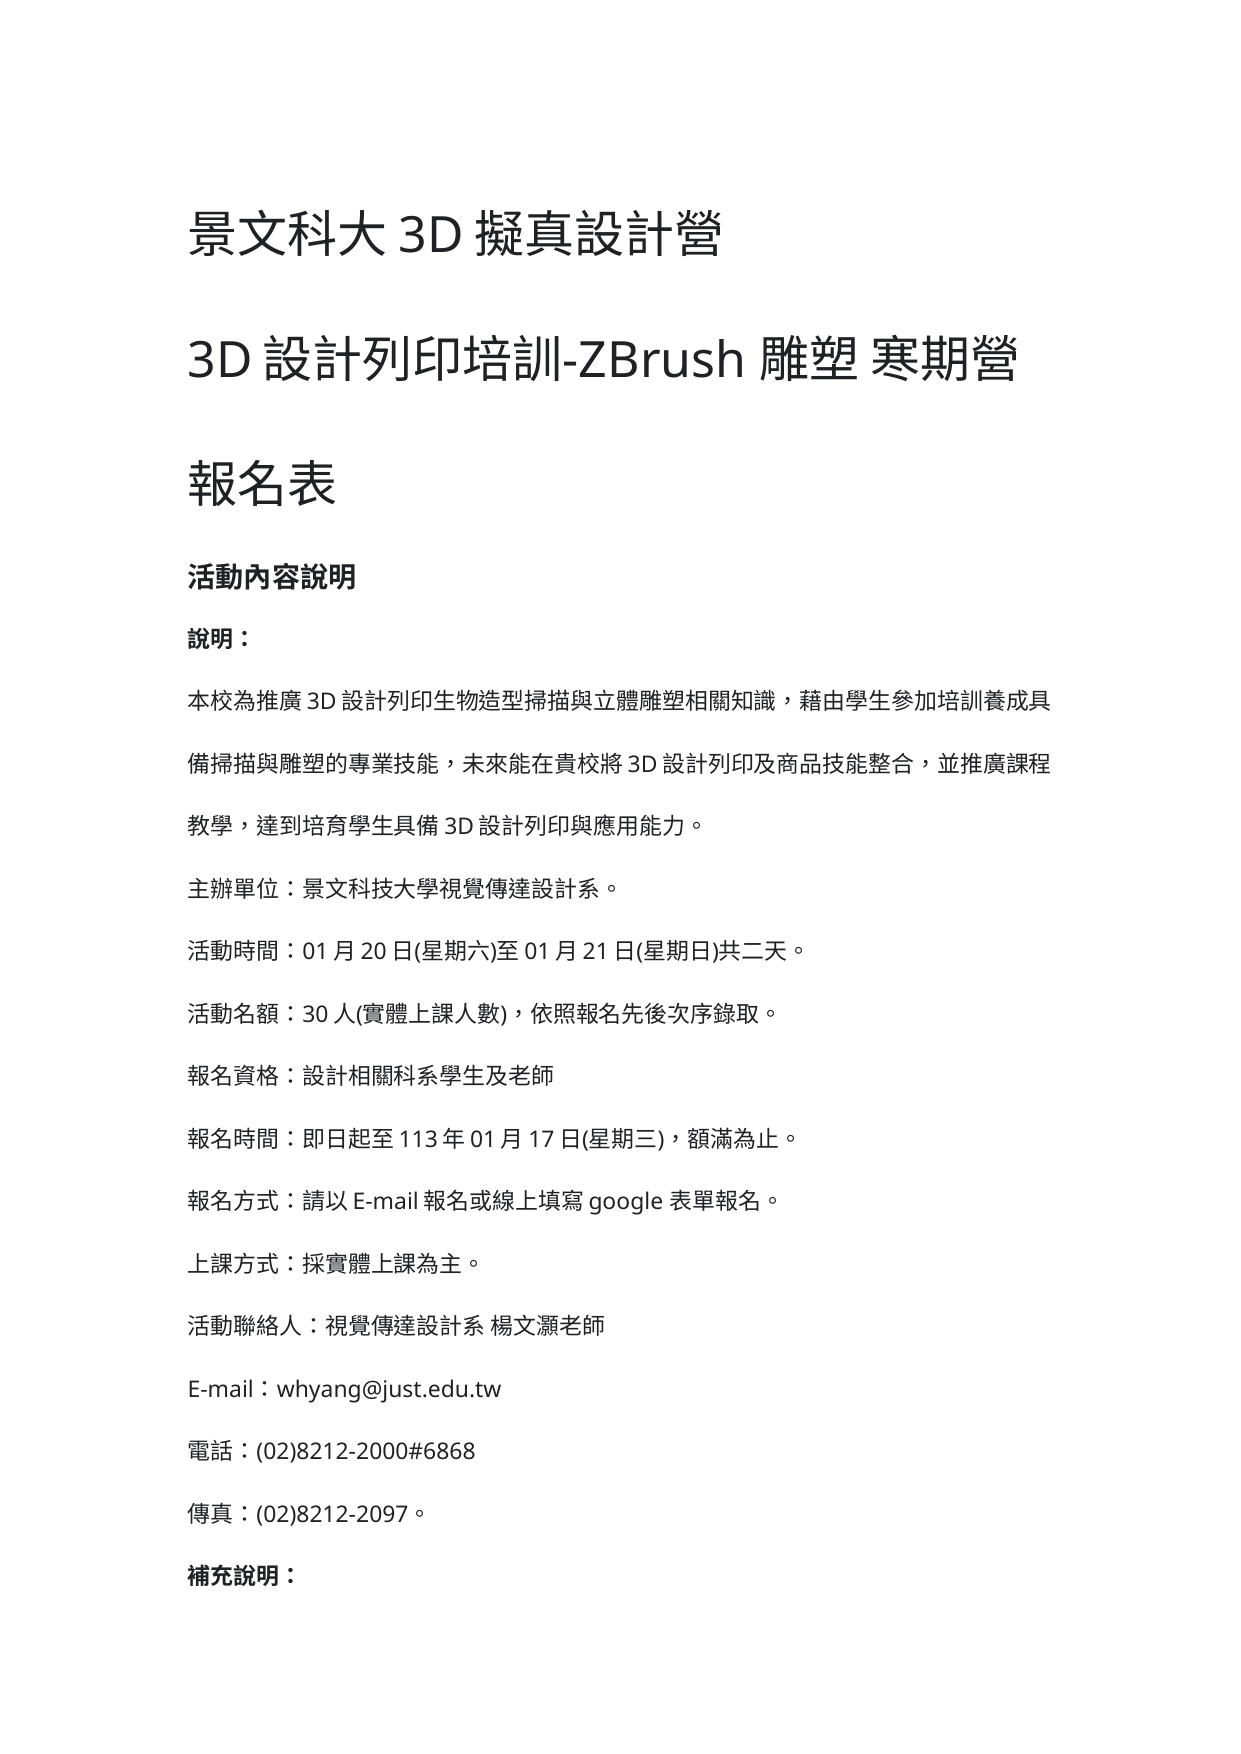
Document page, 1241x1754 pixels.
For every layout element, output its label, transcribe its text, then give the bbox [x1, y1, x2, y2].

text 景文科大 3D擬真設計營 [187, 158, 1053, 283]
text 3D設計列印培訓-ZBrush 雕塑 寒期營報名表 [187, 283, 1053, 533]
text 說明： 本校為推廣3D設計列印生物造型掃描與立體雕塑相關知識，藉由學生參加培訓養成具備掃描與雕塑的專業技能，未來能在貴校將3D設計列印及商品技能整合，並推廣課程教學，達到培育學生具備3D設計列印與應用能力。 主辦單位：景文科技大學視覺傳達設計系。 活動時間：01月20日(星期六)至01月21日(星期日)共二天。 活動名額：30人(實體上課人數)，依照報名先後次序錄取。 報名資格：設計相關科系學生及老師 報名時間：即日起至113年01月17日(星期三)，額滿為止。 報名方式：請以E-mail報名或線上填寫google 表單報名。 上課方式：採實體上課為主。 活動聯絡人：視覺傳達設計系 楊文灝老師 E-mail：whyang@just.edu.tw 電話：(02)8212-2000#6868 傳真：(02)8212-2097。 補充說明： [187, 596, 1053, 1596]
text 活動內容說明 [187, 533, 1053, 596]
